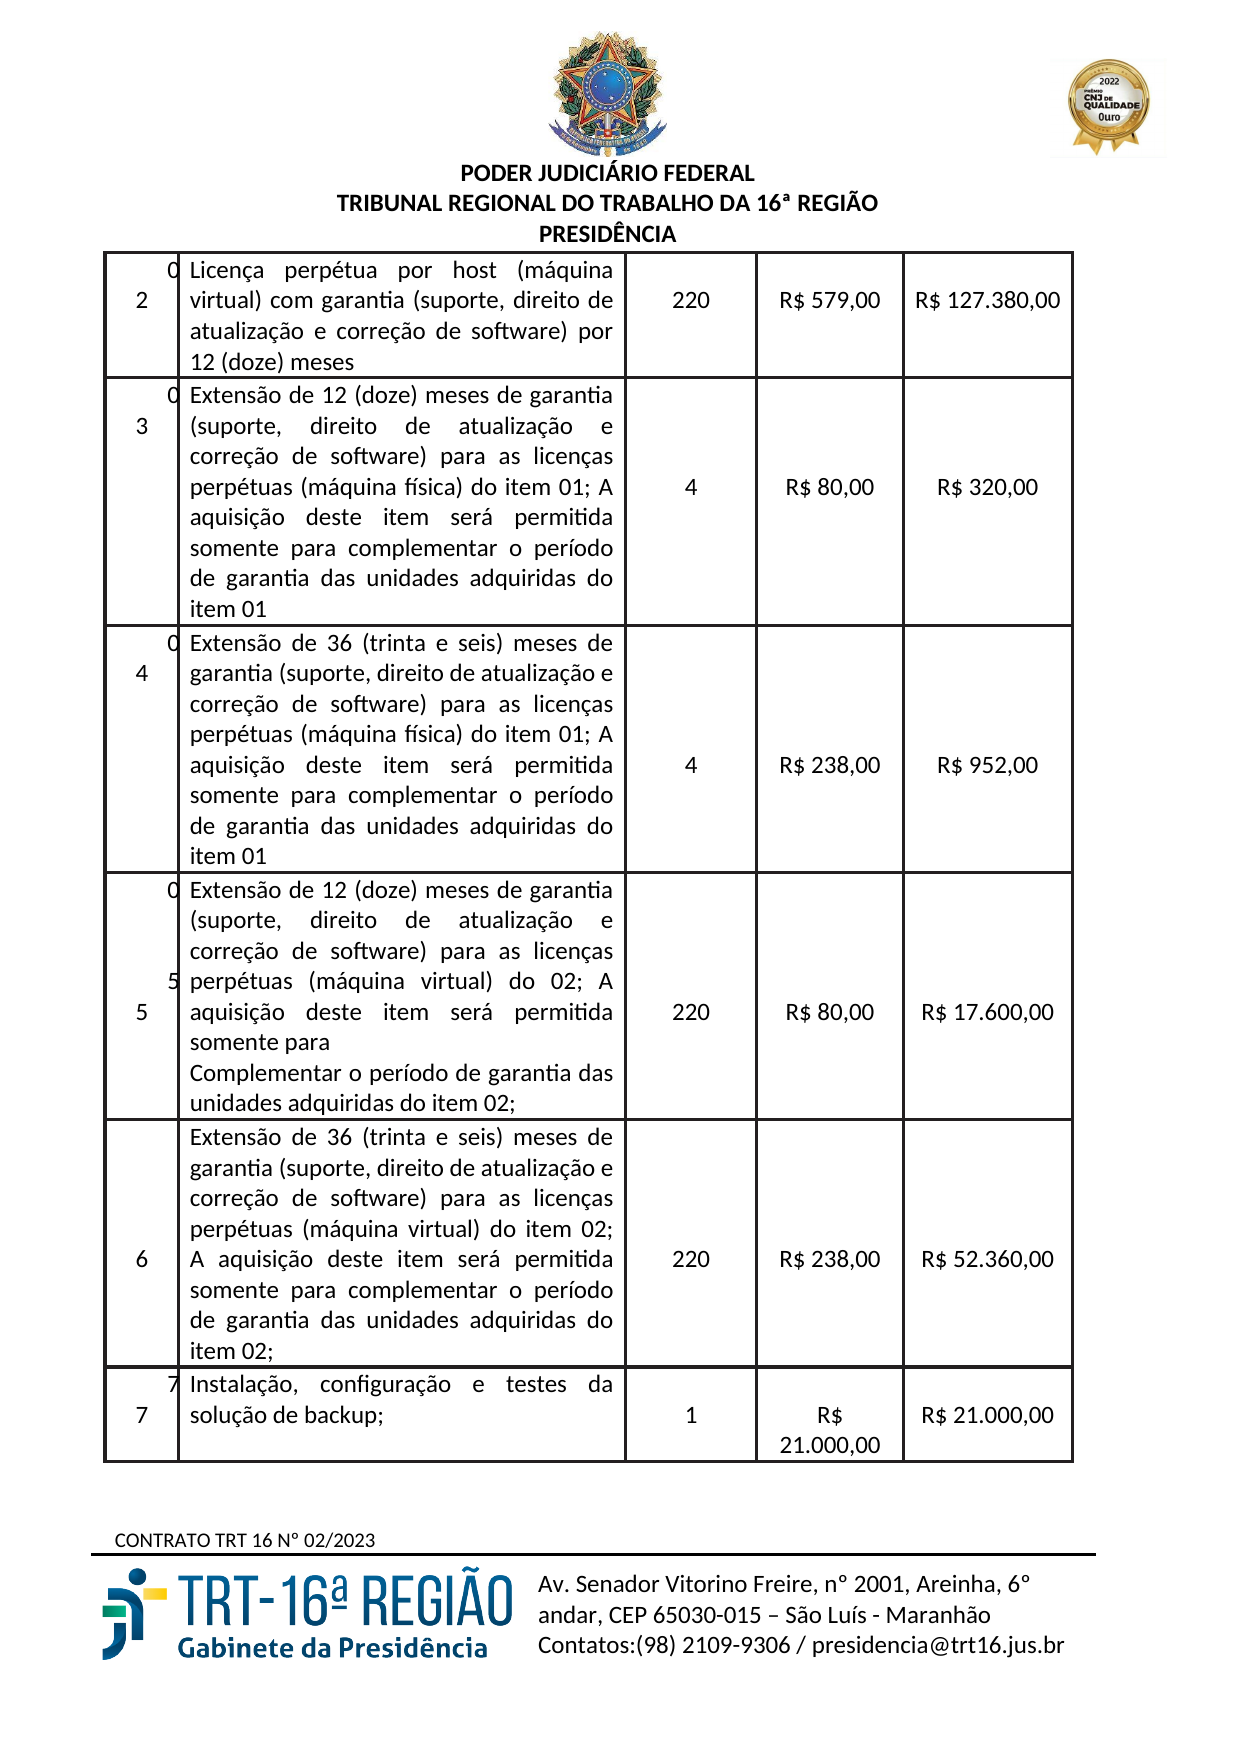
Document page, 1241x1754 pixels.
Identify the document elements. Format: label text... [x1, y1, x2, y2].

table_cell R$ 17.600,00 [905, 874, 1071, 1118]
table_cell Extensão de 12 (doze) meses de garantia (suporte, direito de atualização e correção de software) para as licenças perpétuas (máquina física) do item 01; A aquisição deste item será permitida somente para complementar o período de garantia das unidades adquiridas do item 01 [180, 379, 624, 623]
picture [103, 1566, 512, 1660]
table_cell R$ 320,00 [905, 379, 1071, 623]
table_cell 220 [627, 254, 755, 376]
table_cell R$ 21.000,00 [905, 1369, 1071, 1460]
table_cell 4 [627, 627, 755, 871]
table_cell R$ 52.360,00 [905, 1121, 1071, 1365]
table_cell 4 [627, 379, 755, 623]
table_cell 02 [107, 254, 177, 376]
table_cell 220 [627, 874, 755, 1118]
table_cell R$ 579,00 [758, 254, 902, 376]
table_cell Extensão de 12 (doze) meses de garantia (suporte, direito de atualização e correção de software) para as licenças perpétuas (máquina virtual) do 02; A aquisição deste item será permitida somente para Complementar o período de garantia das unidades adquiridas do item 02; [180, 874, 624, 1118]
table_cell R$ 952,00 [905, 627, 1071, 871]
table_cell R$ 80,00 [758, 379, 902, 623]
table_cell 220 [627, 1121, 755, 1365]
table_cell Extensão de 36 (trinta e seis) meses de garantia (suporte, direito de atualização e correção de software) para as licenças perpétuas (máquina virtual) do item 02; A aquisição deste item será permitida somente para complementar o período de garantia das unidades adquiridas do item 02; [180, 1121, 624, 1365]
table_cell R$ 127.380,00 [905, 254, 1071, 376]
table_cell R$ 21.000,00 [758, 1369, 902, 1460]
table_cell 03 [107, 379, 177, 623]
table_cell 1 [627, 1369, 755, 1460]
table_cell R$ 238,00 [758, 627, 902, 871]
table_cell Extensão de 36 (trinta e seis) meses de garantia (suporte, direito de atualização e correção de software) para as licenças perpétuas (máquina física) do item 01; A aquisição deste item será permitida somente para complementar o período de garantia das unidades adquiridas do item 01 [180, 627, 624, 871]
table_cell Licença perpétua por host (máquina virtual) com garantia (suporte, direito de atualização e correção de software) por 12 (doze) meses [180, 254, 624, 376]
table_cell R$ 80,00 [758, 874, 902, 1118]
table_cell 0 5 5 [107, 874, 177, 1118]
table_cell Instalação, configuração e testes da solução de backup; [180, 1369, 624, 1460]
table_cell 6 [107, 1121, 177, 1365]
table_cell 7 7 [107, 1369, 177, 1460]
table_cell 04 [107, 627, 177, 871]
picture [548, 31, 667, 157]
table_cell R$ 238,00 [758, 1121, 902, 1365]
picture [1050, 58, 1168, 158]
